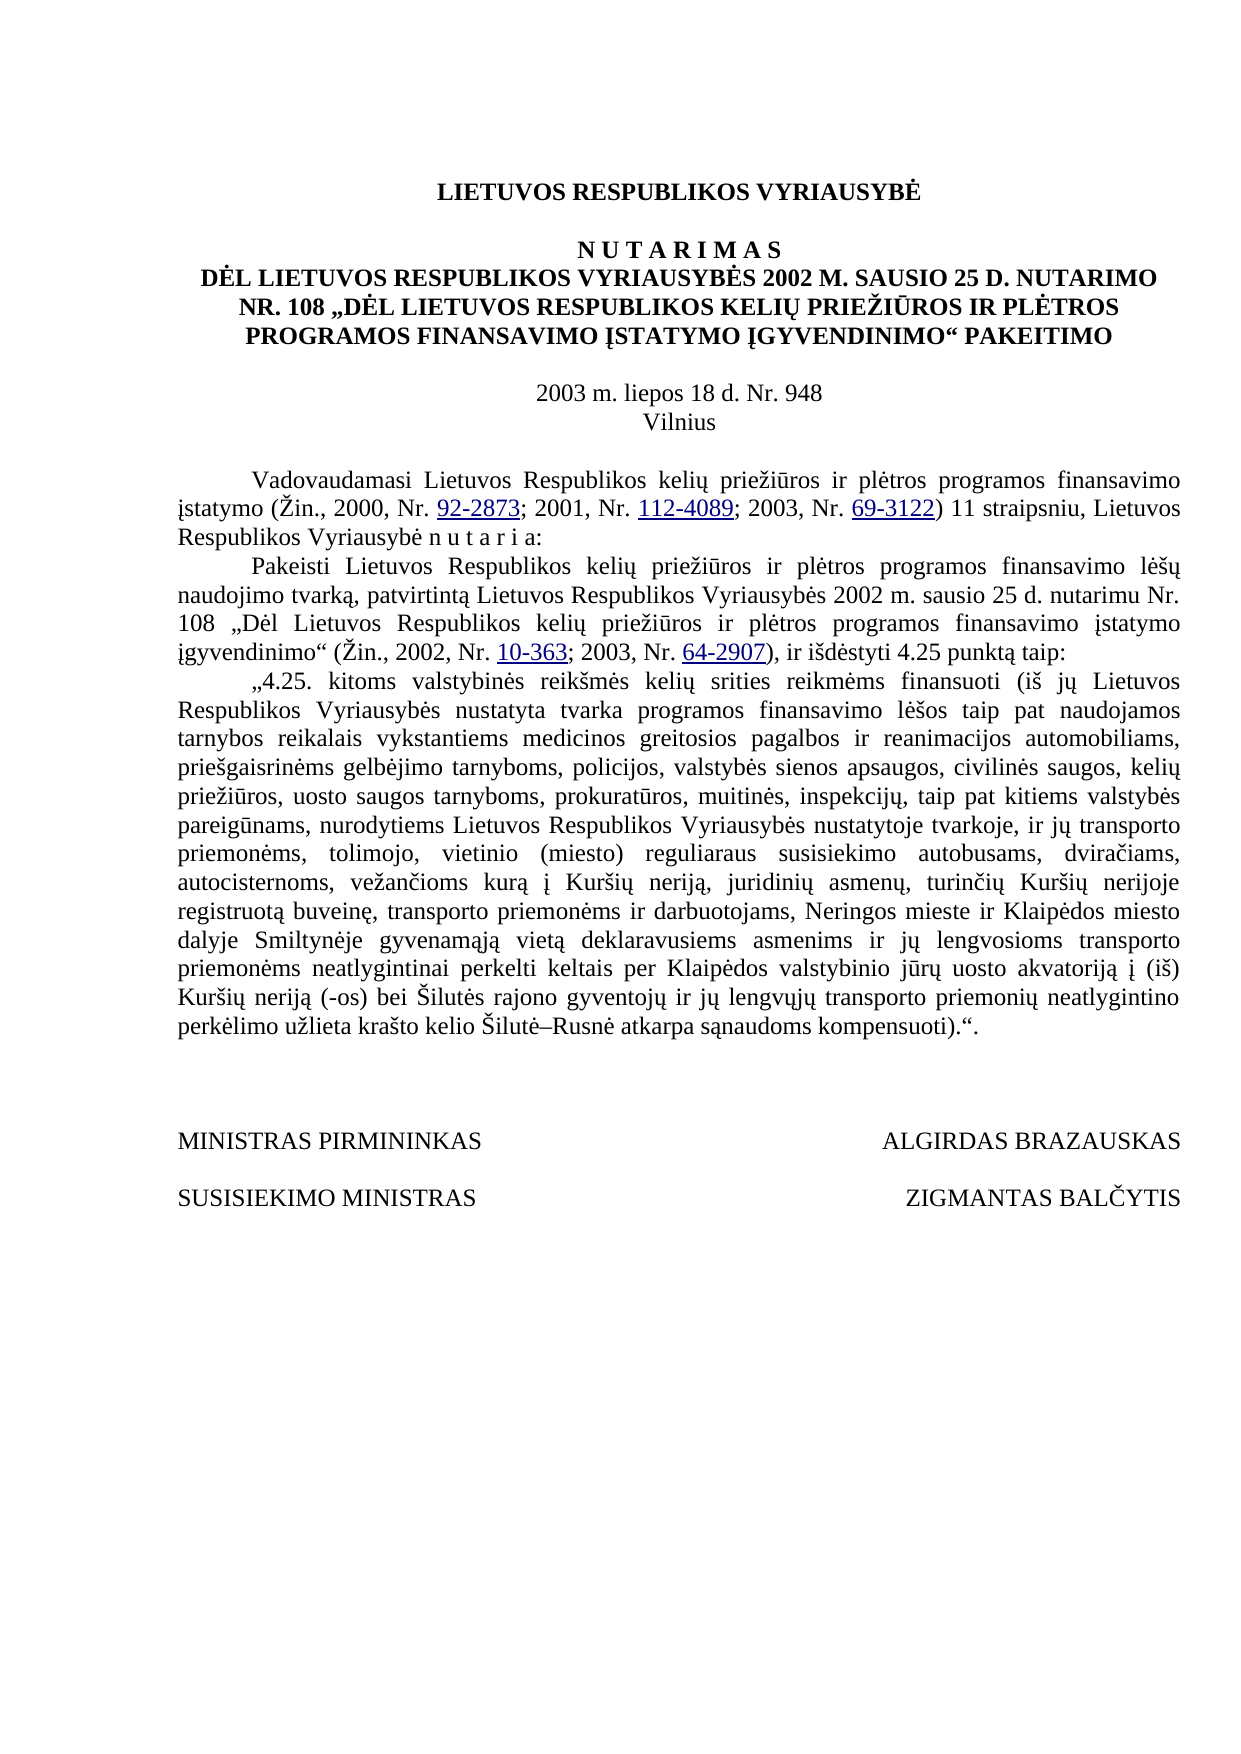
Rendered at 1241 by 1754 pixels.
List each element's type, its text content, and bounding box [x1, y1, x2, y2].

text Vilnius [177, 407, 1181, 436]
text N U T A R I M A S [177, 235, 1181, 263]
text MINISTRAS PIRMININKAS ALGIRDAS BRAZAUSKAS [177, 1126, 1181, 1155]
text LIETUVOS RESPUBLIKOS VYRIAUSYBĖ [177, 177, 1181, 206]
text Pakeisti Lietuvos Respublikos kelių priežiūros ir plėtros programos finansavimo lėšų naudojimo tvarką, patvirtintą Lietuvos Respublikos Vyriausybės 2002 m. sausio 25 d. nutarimu Nr. 108 „Dėl Lietuvos Respublikos kelių priežiūros ir plėtros programos finansavimo įstatymo įgyvendinimo“ (Žin., 2002, Nr. 10-363; 2003, Nr. 64-2907), ir išdėstyti 4.25 punktą taip: [177, 551, 1181, 666]
text „4.25. kitoms valstybinės reikšmės kelių srities reikmėms finansuoti (iš jų Lietuvos Respublikos Vyriausybės nustatyta tvarka programos finansavimo lėšos taip pat naudojamos tarnybos reikalais vykstantiems medicinos greitosios pagalbos ir reanimacijos automobiliams, priešgaisrinėms gelbėjimo tarnyboms, policijos, valstybės sienos apsaugos, civilinės saugos, kelių priežiūros, uosto saugos tarnyboms, prokuratūros, muitinės, inspekcijų, taip pat kitiems valstybės pareigūnams, nurodytiems Lietuvos Respublikos Vyriausybės nustatytoje tvarkoje, ir jų transporto priemonėms, tolimojo, vietinio (miesto) reguliaraus susisiekimo autobusams, dviračiams, autocisternoms, vežančioms kurą į Kuršių neriją, juridinių asmenų, turinčių Kuršių nerijoje registruotą buveinę, transporto priemonėms ir darbuotojams, Neringos mieste ir Klaipėdos miesto dalyje Smiltynėje gyvenamąją vietą deklaravusiems asmenims ir jų lengvosioms transporto priemonėms neatlygintinai perkelti keltais per Klaipėdos valstybinio jūrų uosto akvatoriją į (iš) Kuršių neriją (-os) bei Šilutės rajono gyventojų ir jų lengvųjų transporto priemonių neatlygintino perkėlimo užlieta krašto kelio Šilutė–Rusnė atkarpa sąnaudoms kompensuoti).“. [177, 666, 1181, 1040]
text SUSISIEKIMO MINISTRAS ZIGMANTAS BALČYTIS [177, 1183, 1181, 1212]
text 2003 m. liepos 18 d. Nr. 948 [177, 378, 1181, 407]
text DĖL LIETUVOS RESPUBLIKOS VYRIAUSYBĖS 2002 M. SAUSIO 25 D. NUTARIMO NR. 108 „DĖL LIETUVOS RESPUBLIKOS KELIŲ PRIEŽIŪROS IR PLĖTROS PROGRAMOS FINANSAVIMO ĮSTATYMO ĮGYVENDINIMO“ PAKEITIMO [177, 263, 1181, 350]
text Vadovaudamasi Lietuvos Respublikos kelių priežiūros ir plėtros programos finansavimo įstatymo (Žin., 2000, Nr. 92-2873; 2001, Nr. 112-4089; 2003, Nr. 69-3122) 11 straipsniu, Lietuvos Respublikos Vyriausybė nutaria: [177, 465, 1181, 551]
